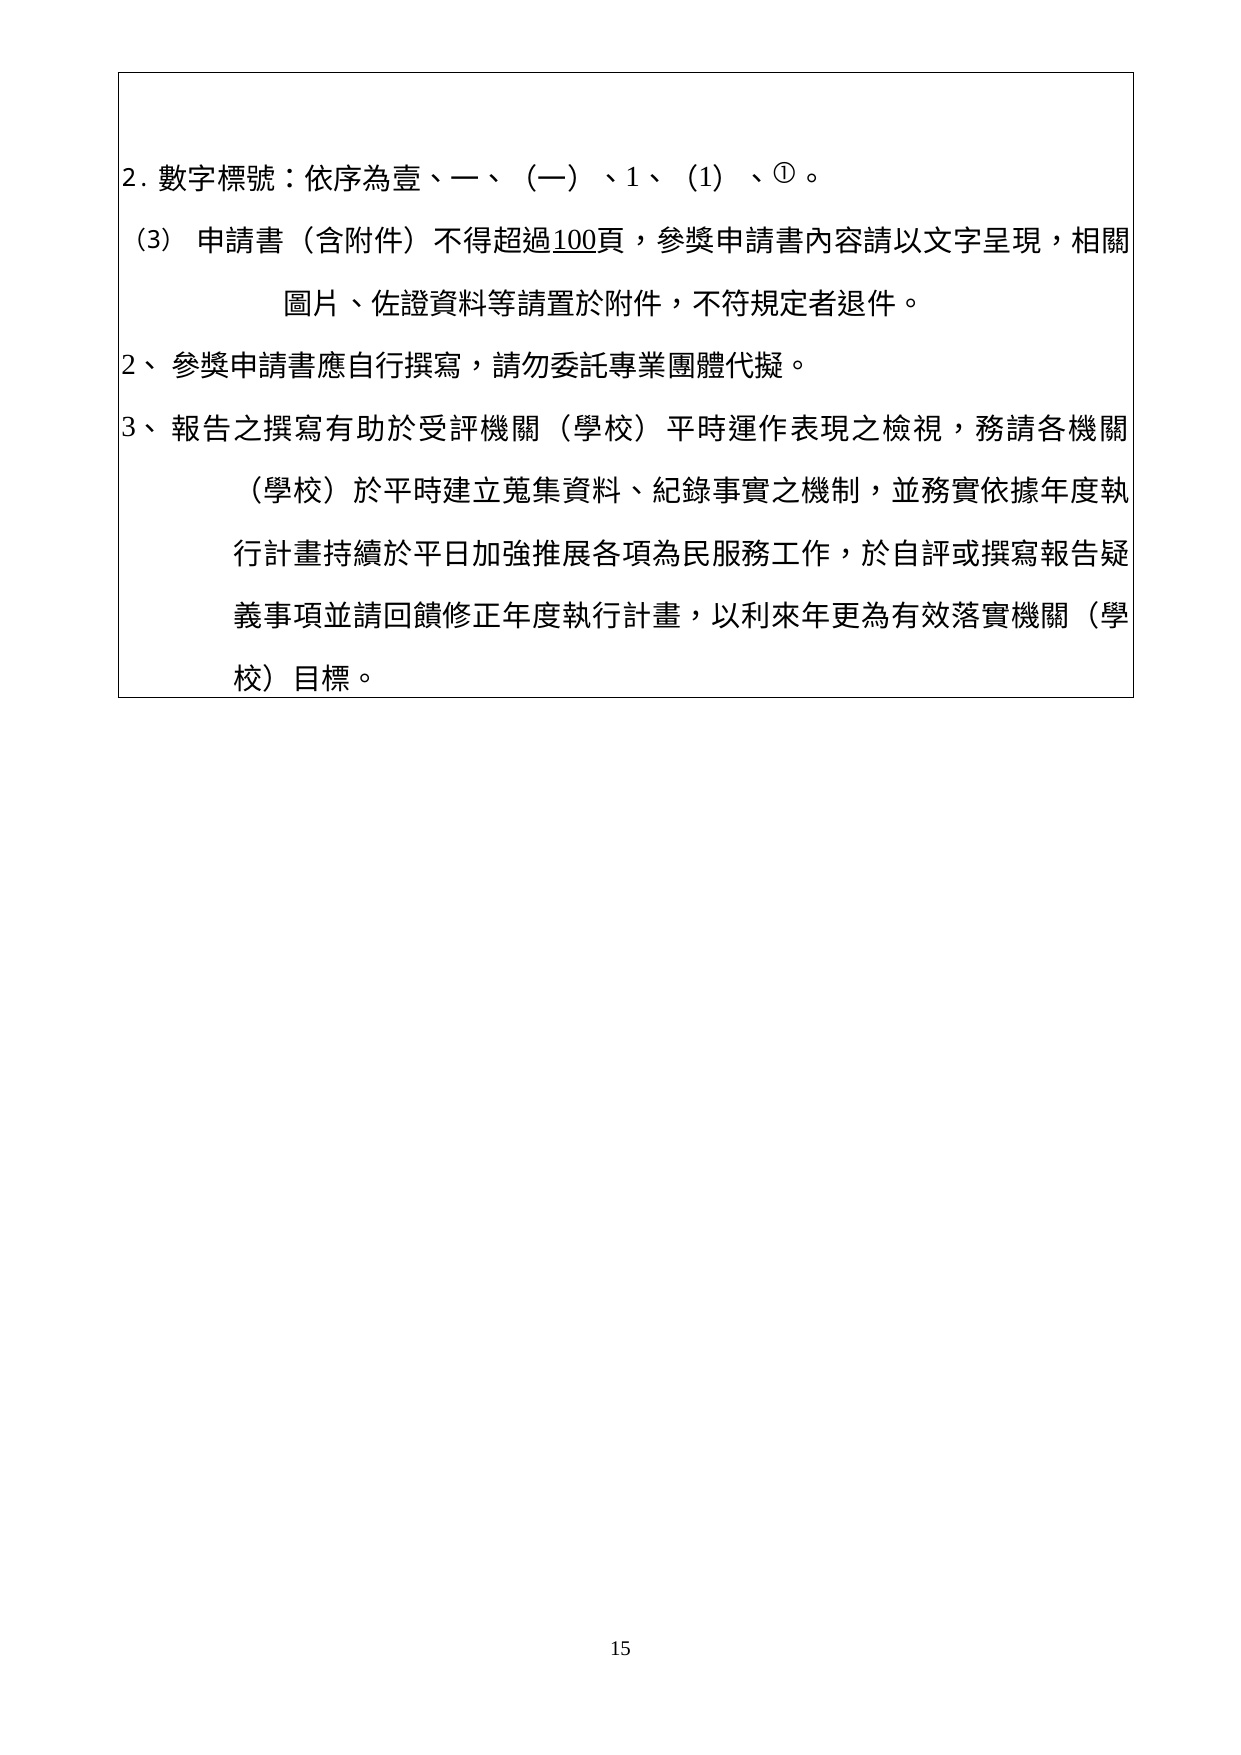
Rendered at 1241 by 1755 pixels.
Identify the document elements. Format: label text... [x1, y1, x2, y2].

table_header 參獎申請書體例如下： 以Ａ４紙張，雙面、直式、橫書打繕，參獎申請書內容及所有附件均以黑白影印或印刷，裝訂左側（限用膠裝，切勿使用活頁夾，裝訂成乙冊）。 申請書字體規格： 標題為16號字標楷體；內文為14號字標楷體。 數字標號：依序為壹、一、（一）、1、（1）、j。 申請書（含附件）不得超過100頁，參獎申請書內容請以文字呈現，相關圖片、佐證資料等請置於附件，不符規定者退件。 參獎申請書應自行撰寫，請勿委託專業團體代擬。 報告之撰寫有助於受評機關（學校）平時運作表現之檢視，務請各機關（學校）於平時建立蒐集資料、紀錄事實之機制，並務實依據年度執行計畫持續於平日加強推展各項為民服務工作，於自評或撰寫報告疑義事項並請回饋修正年度執行計畫，以利來年更為有效落實機關（學校）目標。 [119, 73, 1133, 697]
